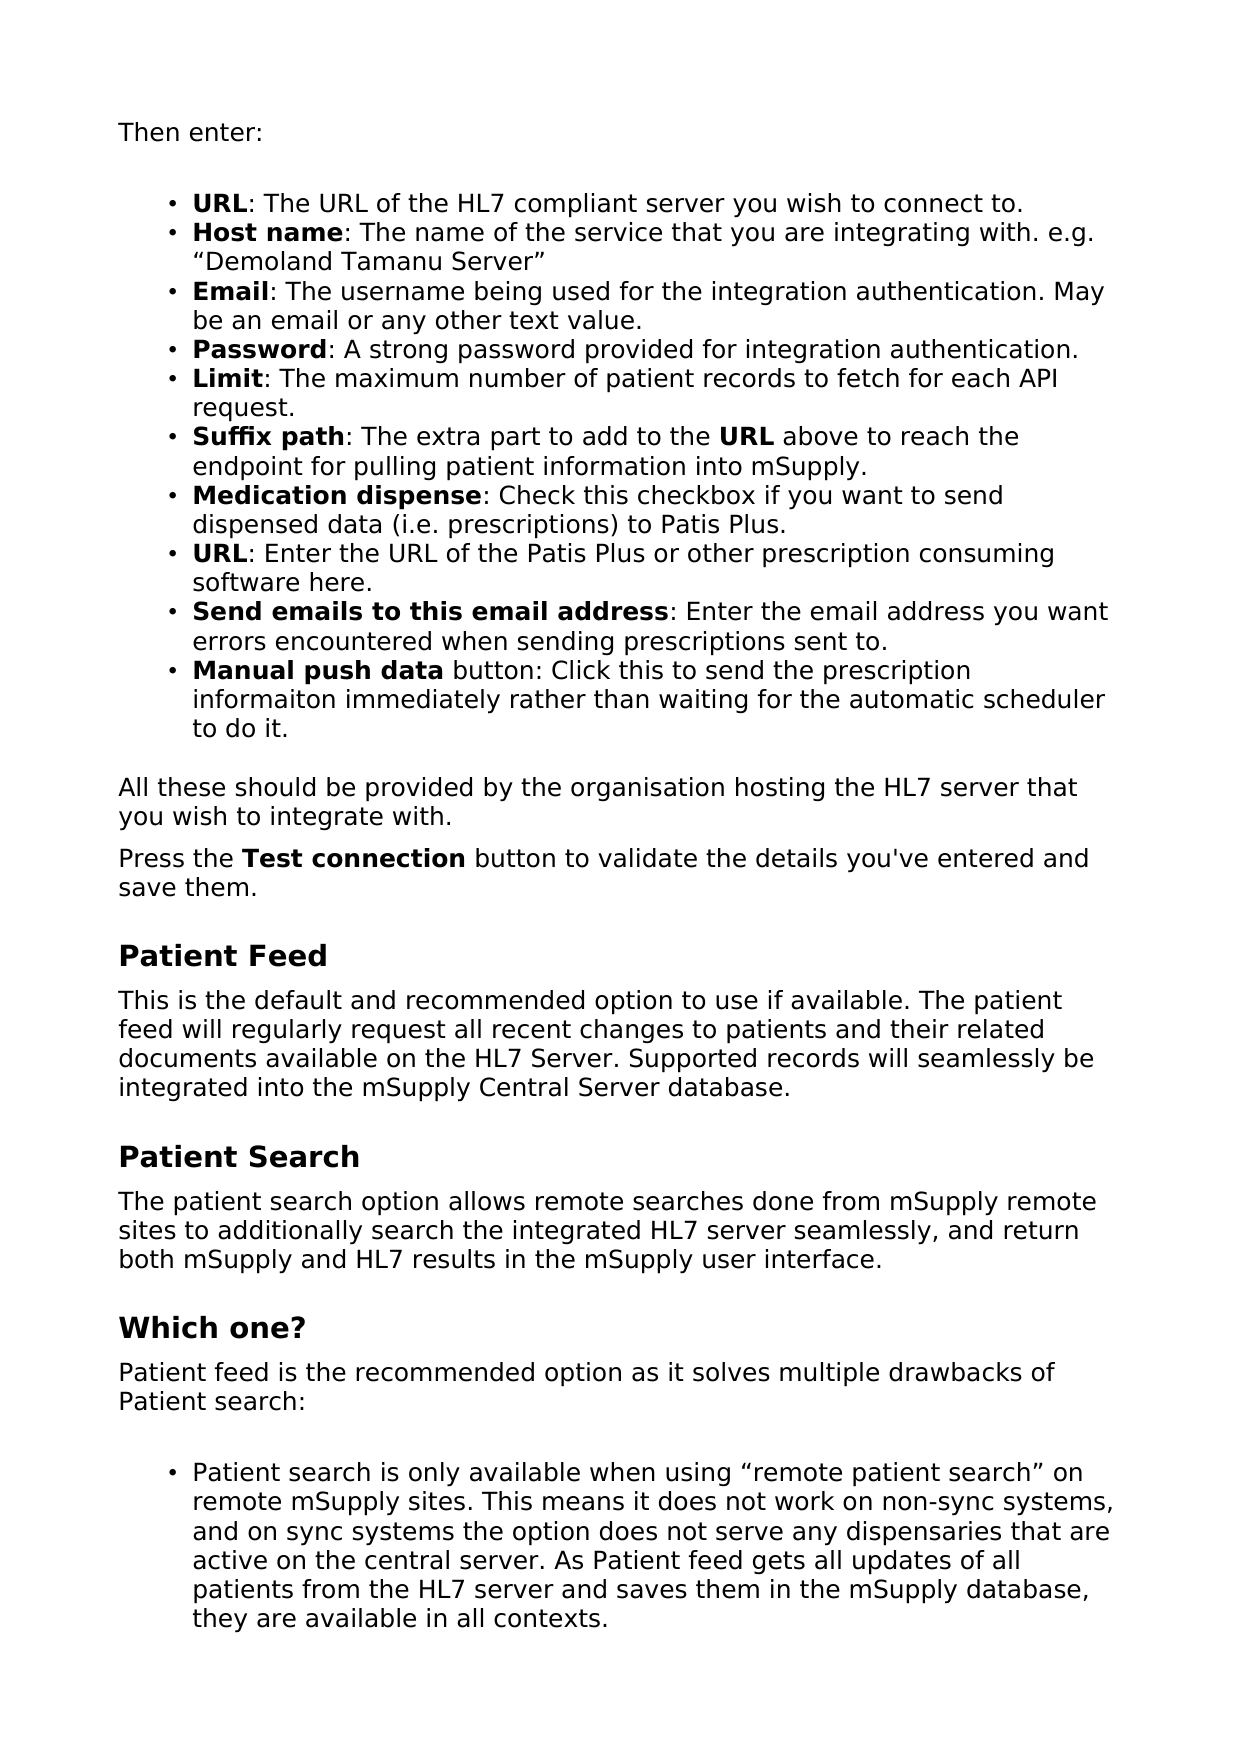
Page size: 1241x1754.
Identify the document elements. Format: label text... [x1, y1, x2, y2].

text Then enter: [118, 118, 1122, 147]
list Suffix path: The extra part to add to the URL above to reach the endpoint for pulling patient information into mSupply. [177, 423, 1122, 481]
text This is the default and recommended option to use if available. The patient feed will regularly request all recent changes to patients and their related documents available on the HL7 Server. Supported records will seamlessly be integrated into the mSupply Central Server database. [118, 986, 1122, 1103]
list Medication dispense: Check this checkbox if you want to send dispensed data (i.e. prescriptions) to Patis Plus. [177, 481, 1122, 539]
list Password: A strong password provided for integration authentication. [177, 335, 1122, 364]
subtitle Patient Feed [118, 939, 1122, 973]
list Limit: The maximum number of patient records to fetch for each API request. [177, 364, 1122, 423]
list URL: The URL of the HL7 compliant server you wish to connect to. [177, 189, 1122, 218]
list Host name: The name of the service that you are integrating with. e.g. “Demoland Tamanu Server” [177, 218, 1122, 277]
list Email: The username being used for the integration authentication. May be an email or any other text value. [177, 277, 1122, 335]
list URL: Enter the URL of the Patis Plus or other prescription consuming software here. [177, 539, 1122, 598]
text All these should be provided by the organisation hosting the HL7 server that you wish to integrate with. [118, 773, 1122, 831]
subtitle Which one? [118, 1312, 1122, 1346]
subtitle Patient Search [118, 1140, 1122, 1174]
text Patient feed is the recommended option as it solves multiple drawbacks of Patient search: [118, 1358, 1122, 1416]
list Manual push data button: Click this to send the prescription informaiton immediately rather than waiting for the automatic scheduler to do it. [177, 656, 1122, 743]
text Press the Test connection button to validate the details you've entered and save them. [118, 844, 1122, 902]
text The patient search option allows remote searches done from mSupply remote sites to additionally search the integrated HL7 server seamlessly, and return both mSupply and HL7 results in the mSupply user interface. [118, 1187, 1122, 1274]
list Send emails to this email address: Enter the email address you want errors encountered when sending prescriptions sent to. [177, 598, 1122, 656]
list Patient search is only available when using “remote patient search” on remote mSupply sites. This means it does not work on non-sync systems, and on sync systems the option does not serve any dispensaries that are active on the central server. As Patient feed gets all updates of all patients from the HL7 server and saves them in the mSupply database, they are available in all contexts. [177, 1458, 1122, 1633]
